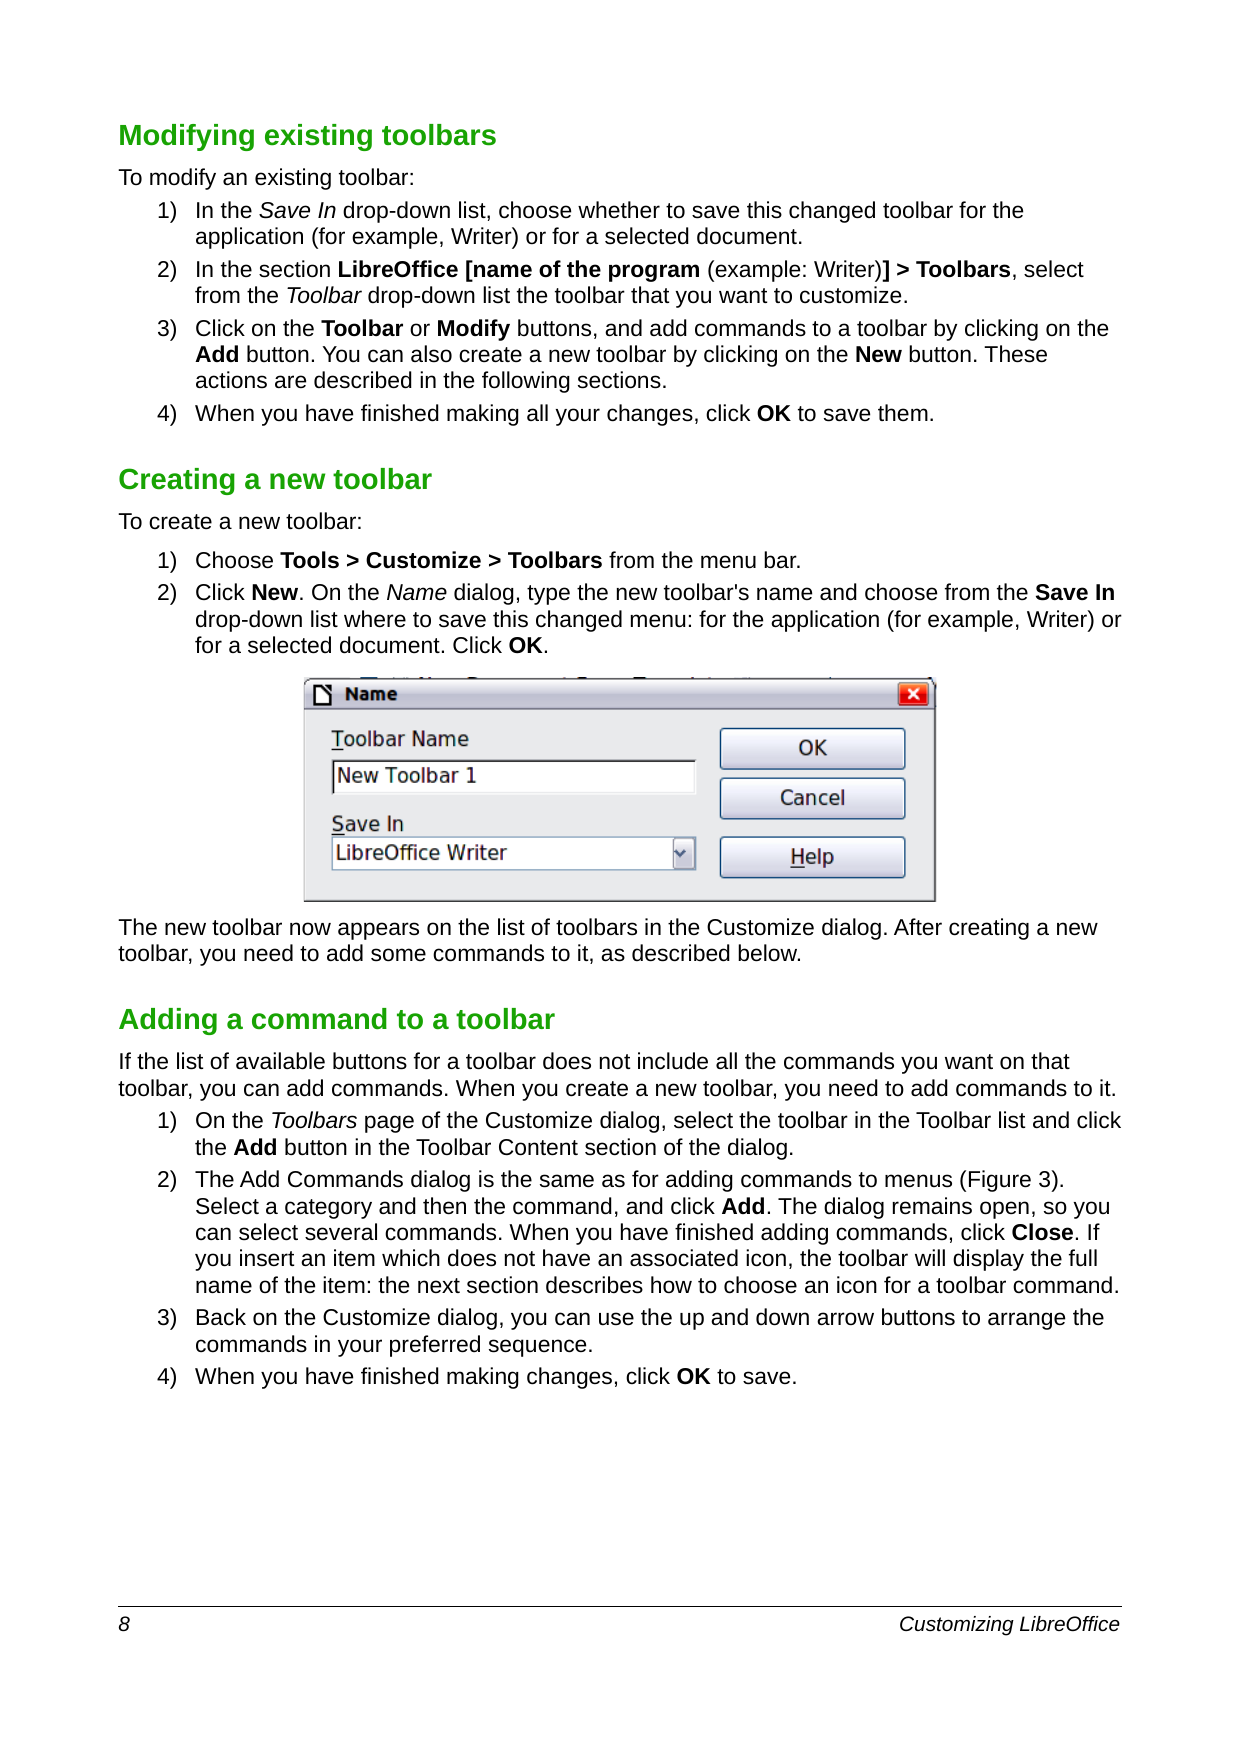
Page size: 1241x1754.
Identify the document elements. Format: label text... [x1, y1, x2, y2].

list In the Save In drop-down list, choose whether to save this changed toolbar for the application (for example, Writer) or for a selected document. [177, 197, 1122, 249]
picture [303, 677, 937, 902]
list When you have finished making changes, click OK to save. [177, 1363, 1122, 1389]
list To modify an existing toolbar: [118, 164, 1122, 190]
list On the Toolbars page of the Customize dialog, select the toolbar in the Toolbar list and click the Add button in the Toolbar Content section of the dialog. [177, 1107, 1122, 1160]
subtitle Creating a new toolbar [118, 462, 1122, 496]
list The Add Commands dialog is the same as for adding commands to menus (Figure 3). Select a category and then the command, and click Add. The dialog remains open, so you can select several commands. When you have finished adding commands, click Close. If you insert an item which does not have an associated icon, the toolbar will display the full name of the item: the next section describes how to choose an icon for a toolbar command. [177, 1166, 1122, 1298]
list If the list of available buttons for a toolbar does not include all the commands you want on that toolbar, you can add commands. When you create a new toolbar, you need to add commands to it. [118, 1048, 1122, 1101]
list When you have finished making all your changes, click OK to save them. [177, 400, 1122, 426]
subtitle Modifying existing toolbars [118, 118, 1122, 152]
list Choose Tools > Customize > Toolbars from the menu bar. [177, 547, 1122, 573]
list Click New. On the Name dialog, type the new toolbar's name and choose from the Save In drop-down list where to save this changed menu: for the application (for example, Writer) or for a selected document. Click OK. [177, 579, 1122, 658]
text The new toolbar now appears on the list of toolbars in the Customize dialog. After creating a new toolbar, you need to add some commands to it, as described below. [118, 914, 1122, 967]
list Click on the Toolbar or Modify buttons, and add commands to a toolbar by clicking on the Add button. You can also create a new toolbar by clicking on the New button. These actions are described in the following sections. [177, 315, 1122, 394]
list Back on the Customize dialog, you can use the up and down arrow buttons to arrange the commands in your preferred sequence. [177, 1304, 1122, 1357]
list In the section LibreOffice [name of the program (example: Writer)] > Toolbars, select from the Toolbar drop-down list the toolbar that you want to customize. [177, 256, 1122, 308]
text To create a new toolbar: [118, 508, 1122, 534]
subtitle Adding a command to a toolbar [118, 1002, 1122, 1036]
